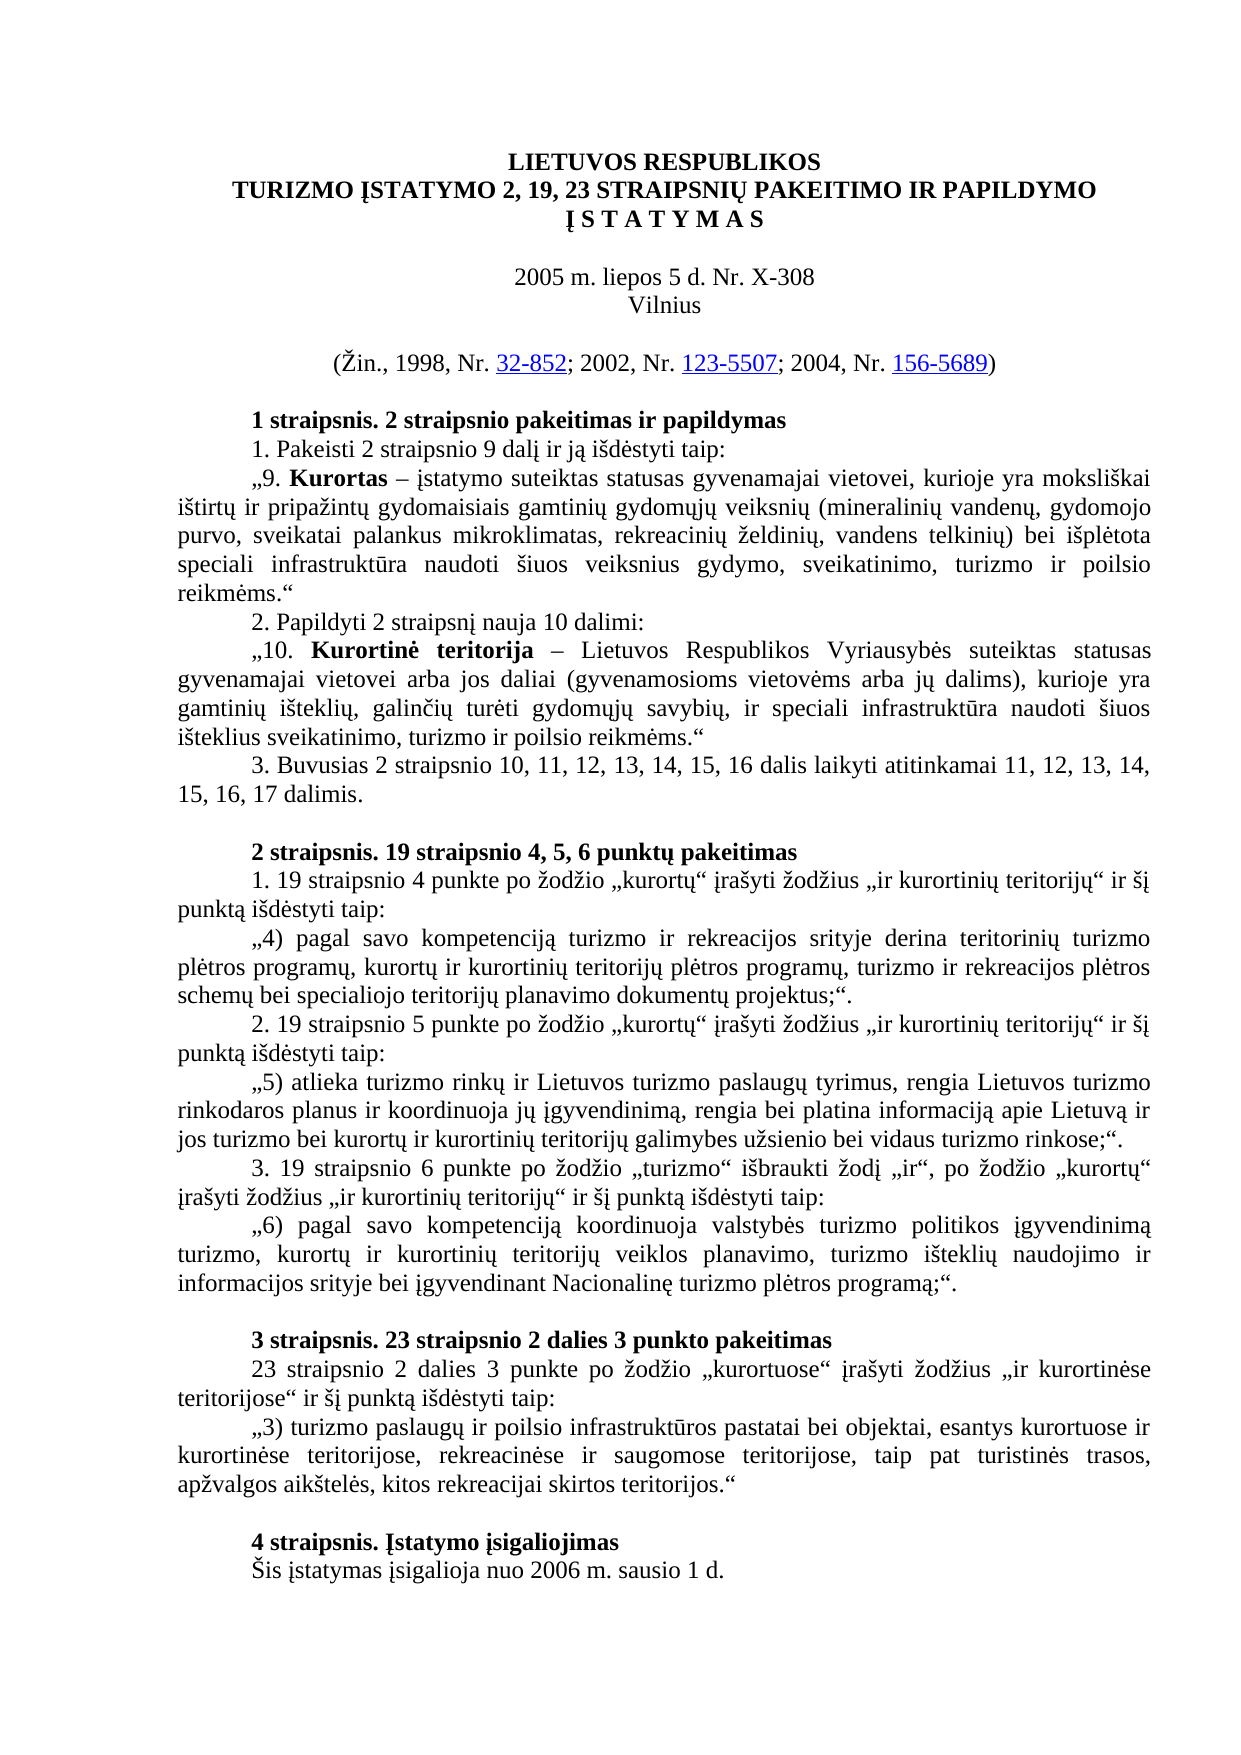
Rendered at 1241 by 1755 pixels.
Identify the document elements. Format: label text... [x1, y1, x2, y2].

text 2. 19 straipsnio 5 punkte po žodžio „kurortų“ įrašyti žodžius „ir kurortinių teritorijų“ ir šį punktą išdėstyti taip: [177, 1009, 1152, 1067]
text 2005 m. liepos 5 d. Nr. X-308 [177, 262, 1152, 291]
text (Žin., 1998, Nr. 32-852; 2002, Nr. 123-5507; 2004, Nr. 156-5689) [177, 348, 1152, 377]
text 1. Pakeisti 2 straipsnio 9 dalį ir ją išdėstyti taip: [177, 434, 1152, 463]
text 23 straipsnio 2 dalies 3 punkte po žodžio „kurortuose“ įrašyti žodžius „ir kurortinėse teritorijose“ ir šį punktą išdėstyti taip: [177, 1354, 1152, 1412]
text 4 straipsnis. Įstatymo įsigaliojimas [177, 1527, 1152, 1556]
text Vilnius [177, 291, 1152, 319]
text 1 straipsnis. 2 straipsnio pakeitimas ir papildymas [177, 406, 1152, 434]
text „4) pagal savo kompetenciją turizmo ir rekreacijos srityje derina teritorinių turizmo plėtros programų, kurortų ir kurortinių teritorijų plėtros programų, turizmo ir rekreacijos plėtros schemų bei specialiojo teritorijų planavimo dokumentų projektus;“. [177, 923, 1152, 1009]
text „9. Kurortas – įstatymo suteiktas statusas gyvenamajai vietovei, kurioje yra moksliškai ištirtų ir pripažintų gydomaisiais gamtinių gydomųjų veiksnių (mineralinių vandenų, gydomojo purvo, sveikatai palankus mikroklimatas, rekreacinių želdinių, vandens telkinių) bei išplėtota speciali infrastruktūra naudoti šiuos veiksnius gydymo, sveikatinimo, turizmo ir poilsio reikmėms.“ [177, 463, 1152, 607]
text 3. Buvusias 2 straipsnio 10, 11, 12, 13, 14, 15, 16 dalis laikyti atitinkamai 11, 12, 13, 14, 15, 16, 17 dalimis. [177, 751, 1152, 808]
text 2 straipsnis. 19 straipsnio 4, 5, 6 punktų pakeitimas [177, 837, 1152, 866]
text 1. 19 straipsnio 4 punkte po žodžio „kurortų“ įrašyti žodžius „ir kurortinių teritorijų“ ir šį punktą išdėstyti taip: [177, 866, 1152, 923]
text 3. 19 straipsnio 6 punkte po žodžio „turizmo“ išbraukti žodį „ir“, po žodžio „kurortų“ įrašyti žodžius „ir kurortinių teritorijų“ ir šį punktą išdėstyti taip: [177, 1153, 1152, 1211]
text 3 straipsnis. 23 straipsnio 2 dalies 3 punkto pakeitimas [177, 1326, 1152, 1354]
text „6) pagal savo kompetenciją koordinuoja valstybės turizmo politikos įgyvendinimą turizmo, kurortų ir kurortinių teritorijų veiklos planavimo, turizmo išteklių naudojimo ir informacijos srityje bei įgyvendinant Nacionalinę turizmo plėtros programą;“. [177, 1211, 1152, 1297]
text „10. Kurortinė teritorija – Lietuvos Respublikos Vyriausybės suteiktas statusas gyvenamajai vietovei arba jos daliai (gyvenamosioms vietovėms arba jų dalims), kurioje yra gamtinių išteklių, galinčių turėti gydomųjų savybių, ir speciali infrastruktūra naudoti šiuos išteklius sveikatinimo, turizmo ir poilsio reikmėms.“ [177, 636, 1152, 751]
text 2. Papildyti 2 straipsnį nauja 10 dalimi: [177, 607, 1152, 636]
text „5) atlieka turizmo rinkų ir Lietuvos turizmo paslaugų tyrimus, rengia Lietuvos turizmo rinkodaros planus ir koordinuoja jų įgyvendinimą, rengia bei platina informaciją apie Lietuvą ir jos turizmo bei kurortų ir kurortinių teritorijų galimybes užsienio bei vidaus turizmo rinkose;“. [177, 1067, 1152, 1153]
text Į S T A T Y M A S [177, 204, 1152, 233]
text Šis įstatymas įsigalioja nuo 2006 m. sausio 1 d. [177, 1556, 1152, 1584]
text TURIZMO ĮSTATYMO 2, 19, 23 STRAIPSNIŲ PAKEITIMO IR PAPILDYMO [177, 176, 1152, 204]
text LIETUVOS RESPUBLIKOS [177, 147, 1152, 176]
text „3) turizmo paslaugų ir poilsio infrastruktūros pastatai bei objektai, esantys kurortuose ir kurortinėse teritorijose, rekreacinėse ir saugomose teritorijose, taip pat turistinės trasos, apžvalgos aikštelės, kitos rekreacijai skirtos teritorijos.“ [177, 1412, 1152, 1498]
